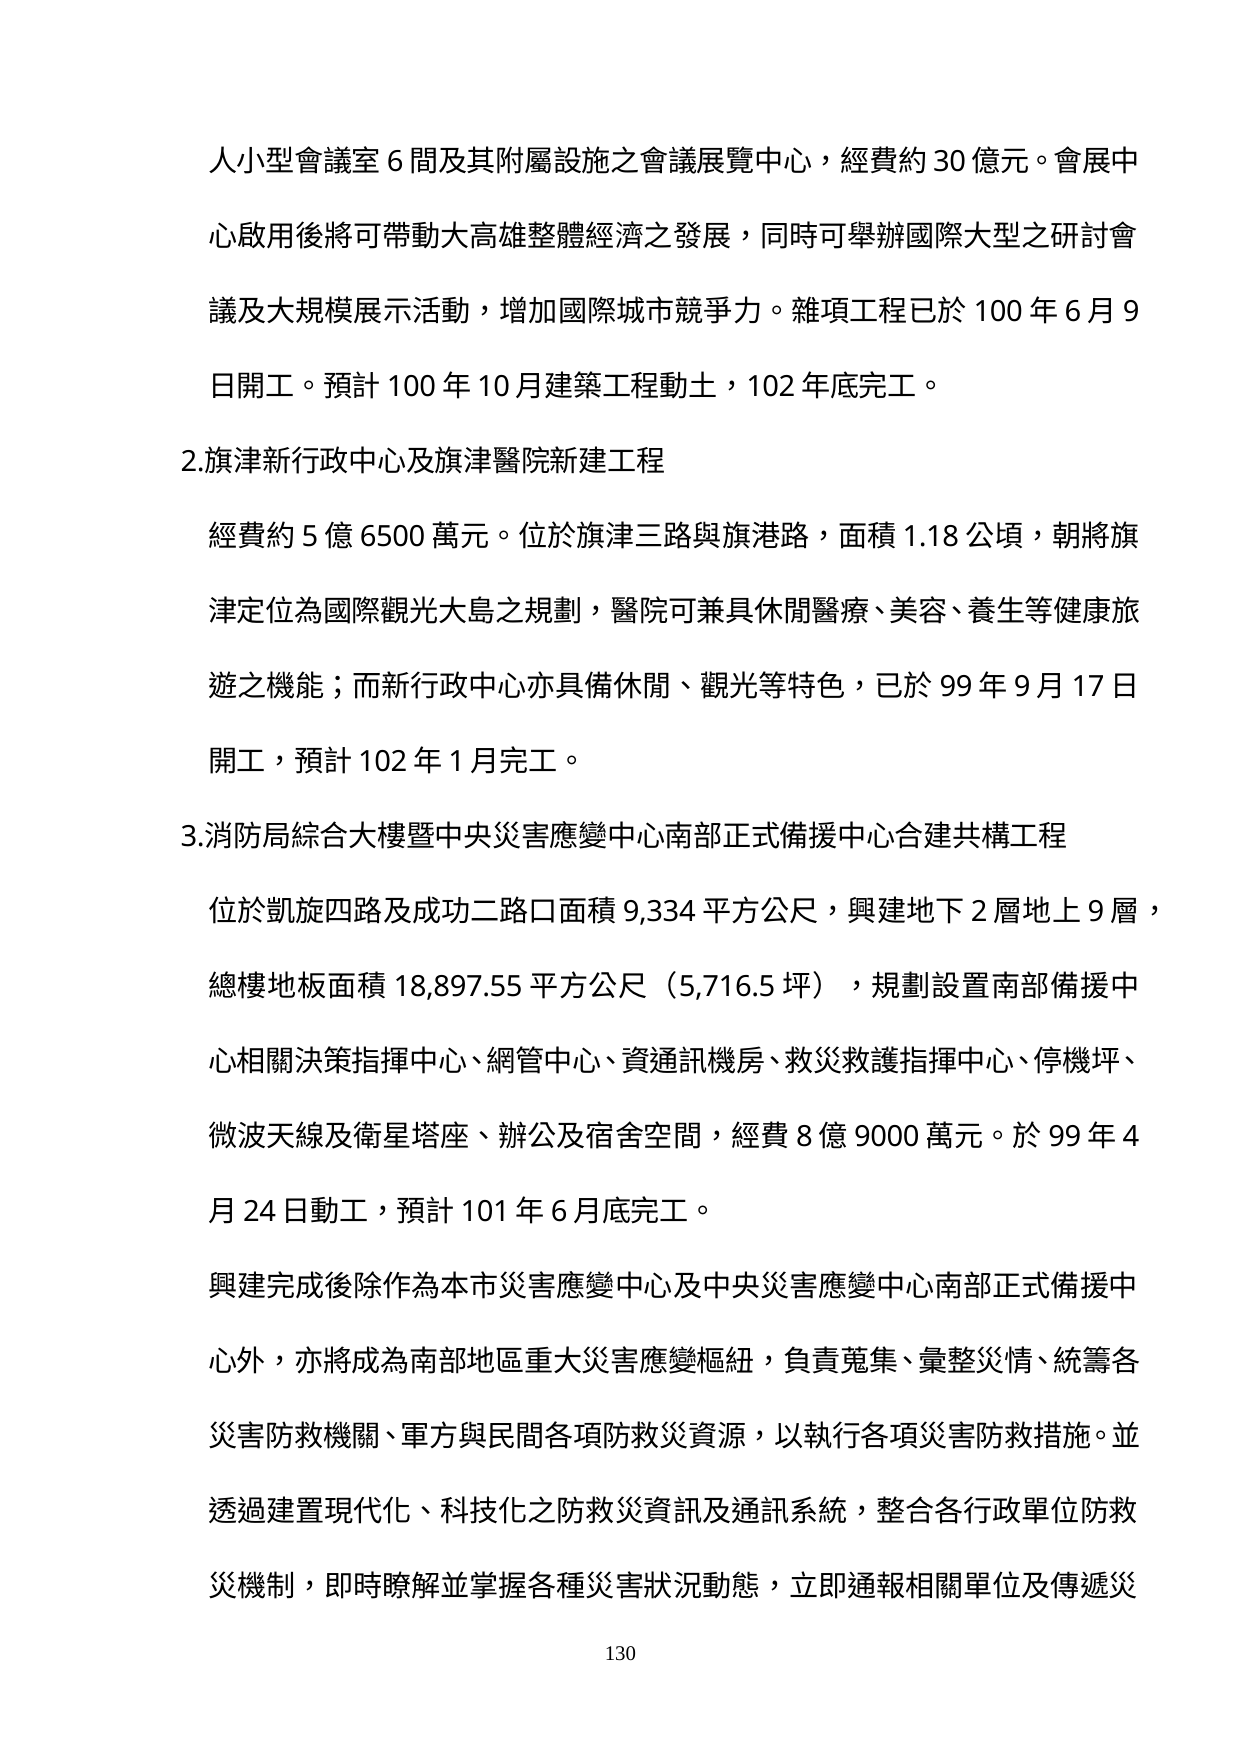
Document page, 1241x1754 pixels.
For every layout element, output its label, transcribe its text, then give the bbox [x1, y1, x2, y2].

text 興建完成後除作為本市災害應變中心及中央災害應變中心南部正式備援中心外，亦將成為南部地區重大災害應變樞紐，負責蒐集、彙整災情、統籌各災害防救機關、軍方與民間各項防救災資源，以執行各項災害防救措施。並透過建置現代化、科技化之防救災資訊及通訊系統，整合各行政單位防救災機制，即時瞭解並掌握各種災害狀況動態，立即通報相關單位及傳遞災 [208, 1246, 1140, 1621]
text 2.旗津新行政中心及旗津醫院新建工程 [180, 421, 1140, 496]
text 3.消防局綜合大樓暨中央災害應變中心南部正式備援中心合建共構工程 [180, 796, 1140, 871]
text 位於高雄多功能經貿園區，面積4.5公頃土地，將興建1,500個展覽攤位，2,000人大型會議室1間，800人會議室2間，40人小型會議室4間，20人小型會議室6間及其附屬設施之會議展覽中心，經費約30億元。會展中心啟用後將可帶動大高雄整體經濟之發展，同時可舉辦國際大型之研討會議及大規模展示活動，增加國際城市競爭力。雜項工程已於100年6月9日開工。預計100年10月建築工程動土，102年底完工。 [208, 121, 1140, 421]
text 位於凱旋四路及成功二路口面積9,334平方公尺，興建地下2層地上9層，總樓地板面積18,897.55平方公尺（5,716.5坪），規劃設置南部備援中心相關決策指揮中心、網管中心、資通訊機房、救災救護指揮中心、停機坪、微波天線及衛星塔座、辦公及宿舍空間，經費8億9000萬元。於99年4月24日動工，預計101年6月底完工。 [208, 871, 1140, 1246]
text 經費約5億6500萬元。位於旗津三路與旗港路，面積1.18公頃，朝將旗津定位為國際觀光大島之規劃，醫院可兼具休閒醫療、美容、養生等健康旅遊之機能；而新行政中心亦具備休閒、觀光等特色，已於99年9月17日開工，預計102年1月完工。 [208, 496, 1140, 796]
